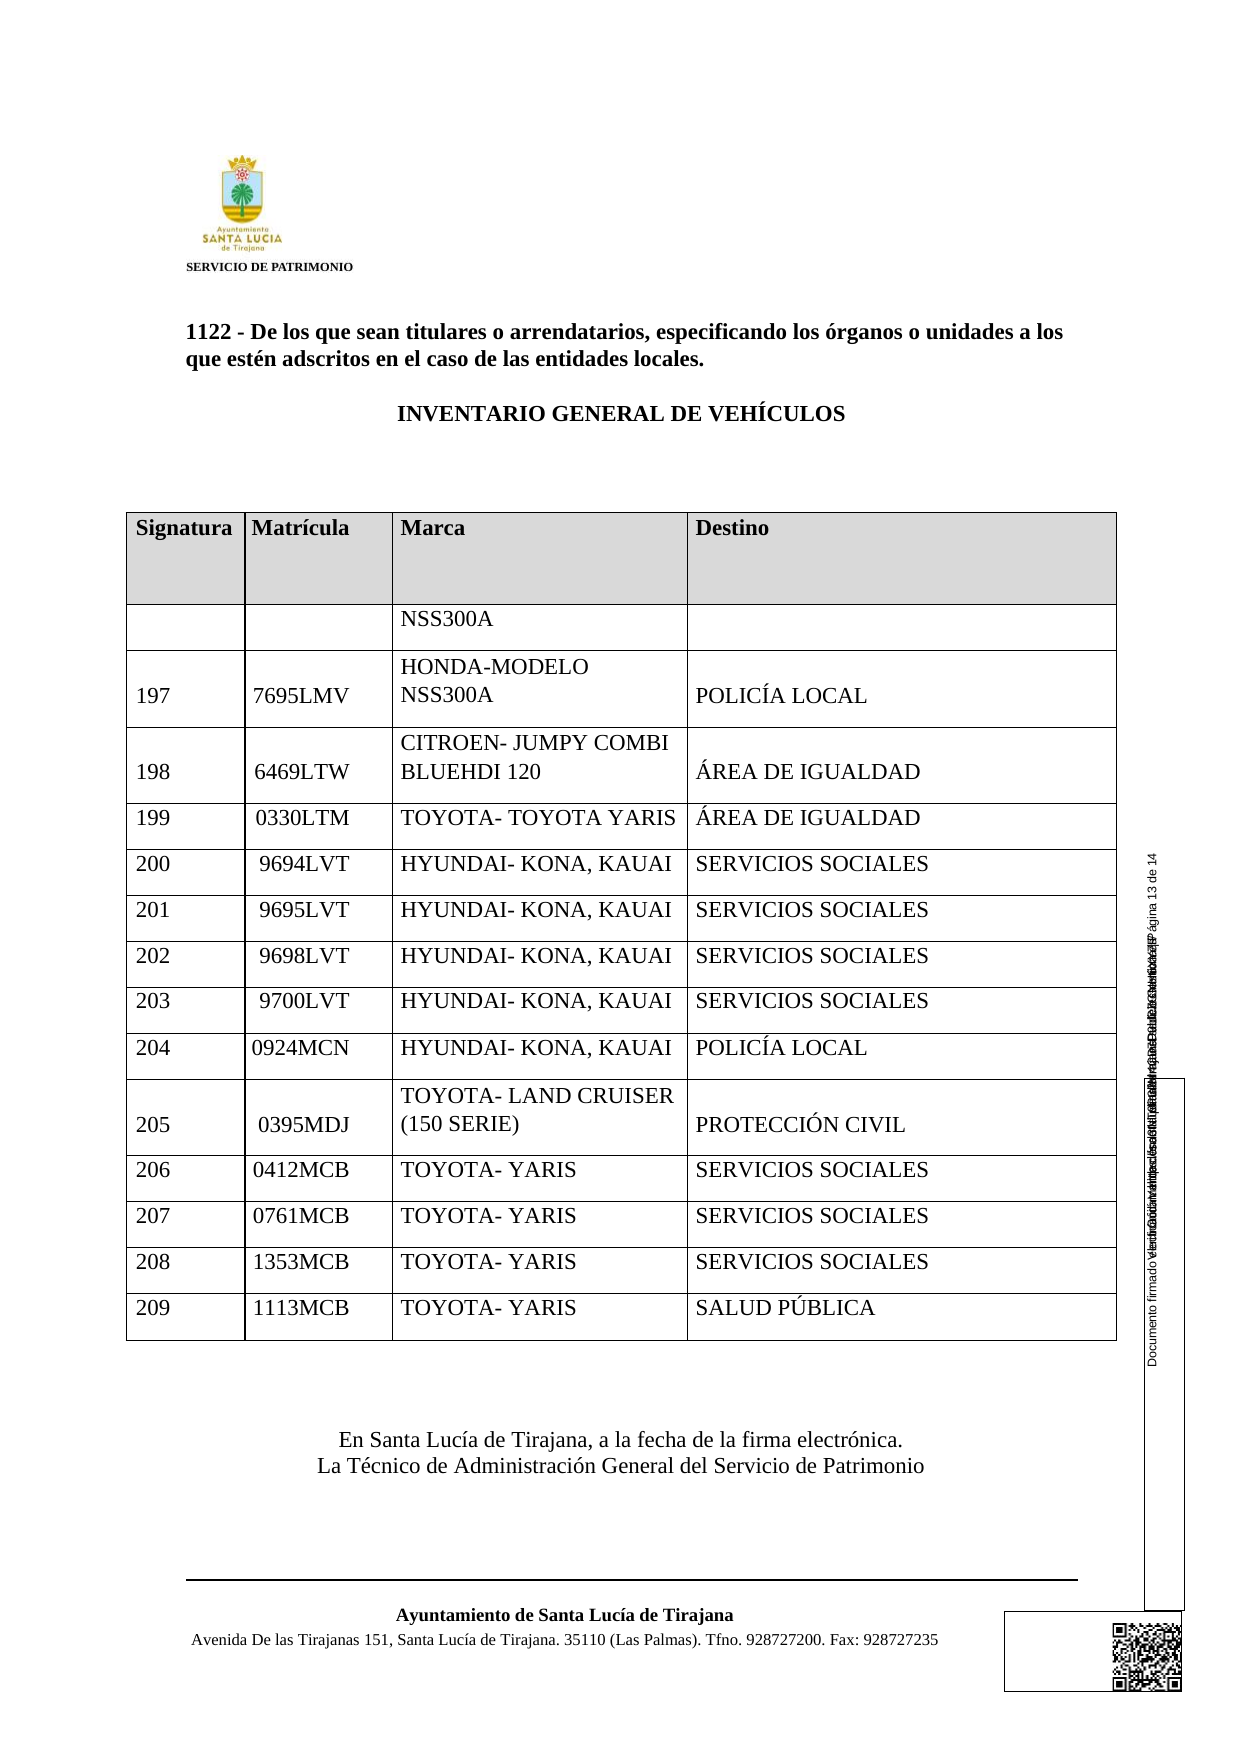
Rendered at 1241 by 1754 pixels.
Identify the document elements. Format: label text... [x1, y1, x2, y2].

table_cell SERVICIOS SOCIALES [688, 942, 1116, 987]
picture [1112, 1623, 1181, 1691]
text En Santa Lucía de Tirajana, a la fecha de la firma electrónica. [125, 1427, 1117, 1452]
table_cell 198 [127, 728, 244, 803]
table_cell TOYOTA- LAND CRUISER (150 SERIE) [393, 1080, 687, 1155]
table_cell SERVICIOS SOCIALES [688, 988, 1116, 1033]
table_cell PROTECCIÓN CIVIL [688, 1080, 1116, 1155]
table_cell POLICÍA LOCAL [688, 1034, 1116, 1079]
table_cell 0924MCN [246, 1034, 392, 1079]
table_cell 9700LVT [246, 988, 392, 1033]
table_cell HYUNDAI- KONA, KAUAI [393, 942, 687, 987]
table_header Marca [393, 513, 687, 604]
table_cell 199 [127, 804, 244, 849]
table_cell TOYOTA- YARIS [393, 1248, 687, 1293]
text INVENTARIO GENERAL DE VEHÍCULOS [125, 399, 1117, 427]
table_cell 6469LTW [246, 728, 392, 803]
table_header Matrícula [246, 513, 392, 604]
table_cell 9695LVT [246, 896, 392, 941]
table_cell SERVICIOS SOCIALES [688, 1156, 1116, 1201]
table_cell SERVICIOS SOCIALES [688, 1248, 1116, 1293]
table_cell 206 [127, 1156, 244, 1201]
table_cell TOYOTA- YARIS [393, 1294, 687, 1340]
table_header Signatura [127, 513, 244, 604]
table_cell [127, 605, 244, 650]
table_cell 205 [127, 1080, 244, 1155]
table_cell TOYOTA- TOYOTA YARIS [393, 804, 687, 849]
table_header Destino [688, 513, 1116, 604]
table_cell HYUNDAI- KONA, KAUAI [393, 896, 687, 941]
table_cell HYUNDAI- KONA, KAUAI [393, 988, 687, 1033]
table_cell 201 [127, 896, 244, 941]
text La Técnico de Administración General del Servicio de Patrimonio [125, 1452, 1117, 1478]
table_cell 0761MCB [246, 1202, 392, 1247]
picture [186, 155, 354, 273]
table_cell 7695LMV [246, 651, 392, 727]
table_cell 200 [127, 850, 244, 895]
table_cell HONDA-MODELO NSS300A [393, 651, 687, 727]
table_cell 208 [127, 1248, 244, 1293]
table_cell SERVICIOS SOCIALES [688, 896, 1116, 941]
table_cell CITROEN- JUMPY COMBI BLUEHDI 120 [393, 728, 687, 803]
table_cell [246, 605, 392, 650]
table_cell 203 [127, 988, 244, 1033]
table_cell 0412MCB [246, 1156, 392, 1201]
table_cell HYUNDAI- KONA, KAUAI [393, 1034, 687, 1079]
table_cell ÁREA DE IGUALDAD [688, 728, 1116, 803]
table_cell POLICÍA LOCAL [688, 651, 1116, 727]
table_cell 9694LVT [246, 850, 392, 895]
table_cell 1113MCB [246, 1294, 392, 1340]
table_cell TOYOTA- YARIS [393, 1202, 687, 1247]
table_cell TOYOTA- YARIS [393, 1156, 687, 1201]
table_cell 209 [127, 1294, 244, 1340]
text Avenida De las Tirajanas 151, Santa Lucía de Tirajana. 35110 (Las Palmas). Tfno. 928727200. Fax: 928727235 [125, 1629, 1117, 1649]
table_cell 0395MDJ [246, 1080, 392, 1155]
table_cell SERVICIOS SOCIALES [688, 1202, 1116, 1247]
table_cell [688, 605, 1116, 650]
table_cell SALUD PÚBLICA [688, 1294, 1116, 1340]
table_cell 197 [127, 651, 244, 727]
table_cell SERVICIOS SOCIALES [688, 850, 1116, 895]
table_cell HYUNDAI- KONA, KAUAI [393, 850, 687, 895]
table_cell 9698LVT [246, 942, 392, 987]
table_cell 1353MCB [246, 1248, 392, 1293]
table_cell 0330LTM [246, 804, 392, 849]
table_cell 207 [127, 1202, 244, 1247]
text Ayuntamiento de Santa Lucía de Tirajana [125, 1604, 1117, 1626]
table_cell 202 [127, 942, 244, 987]
table_cell ÁREA DE IGUALDAD [688, 804, 1116, 849]
text 1122 - De los que sean titulares o arrendatarios, especificando los órganos o unidades a los que estén adscritos en el caso de las entidades locales. [185, 318, 1064, 371]
table_cell NSS300A [393, 605, 687, 650]
table_cell 204 [127, 1034, 244, 1079]
